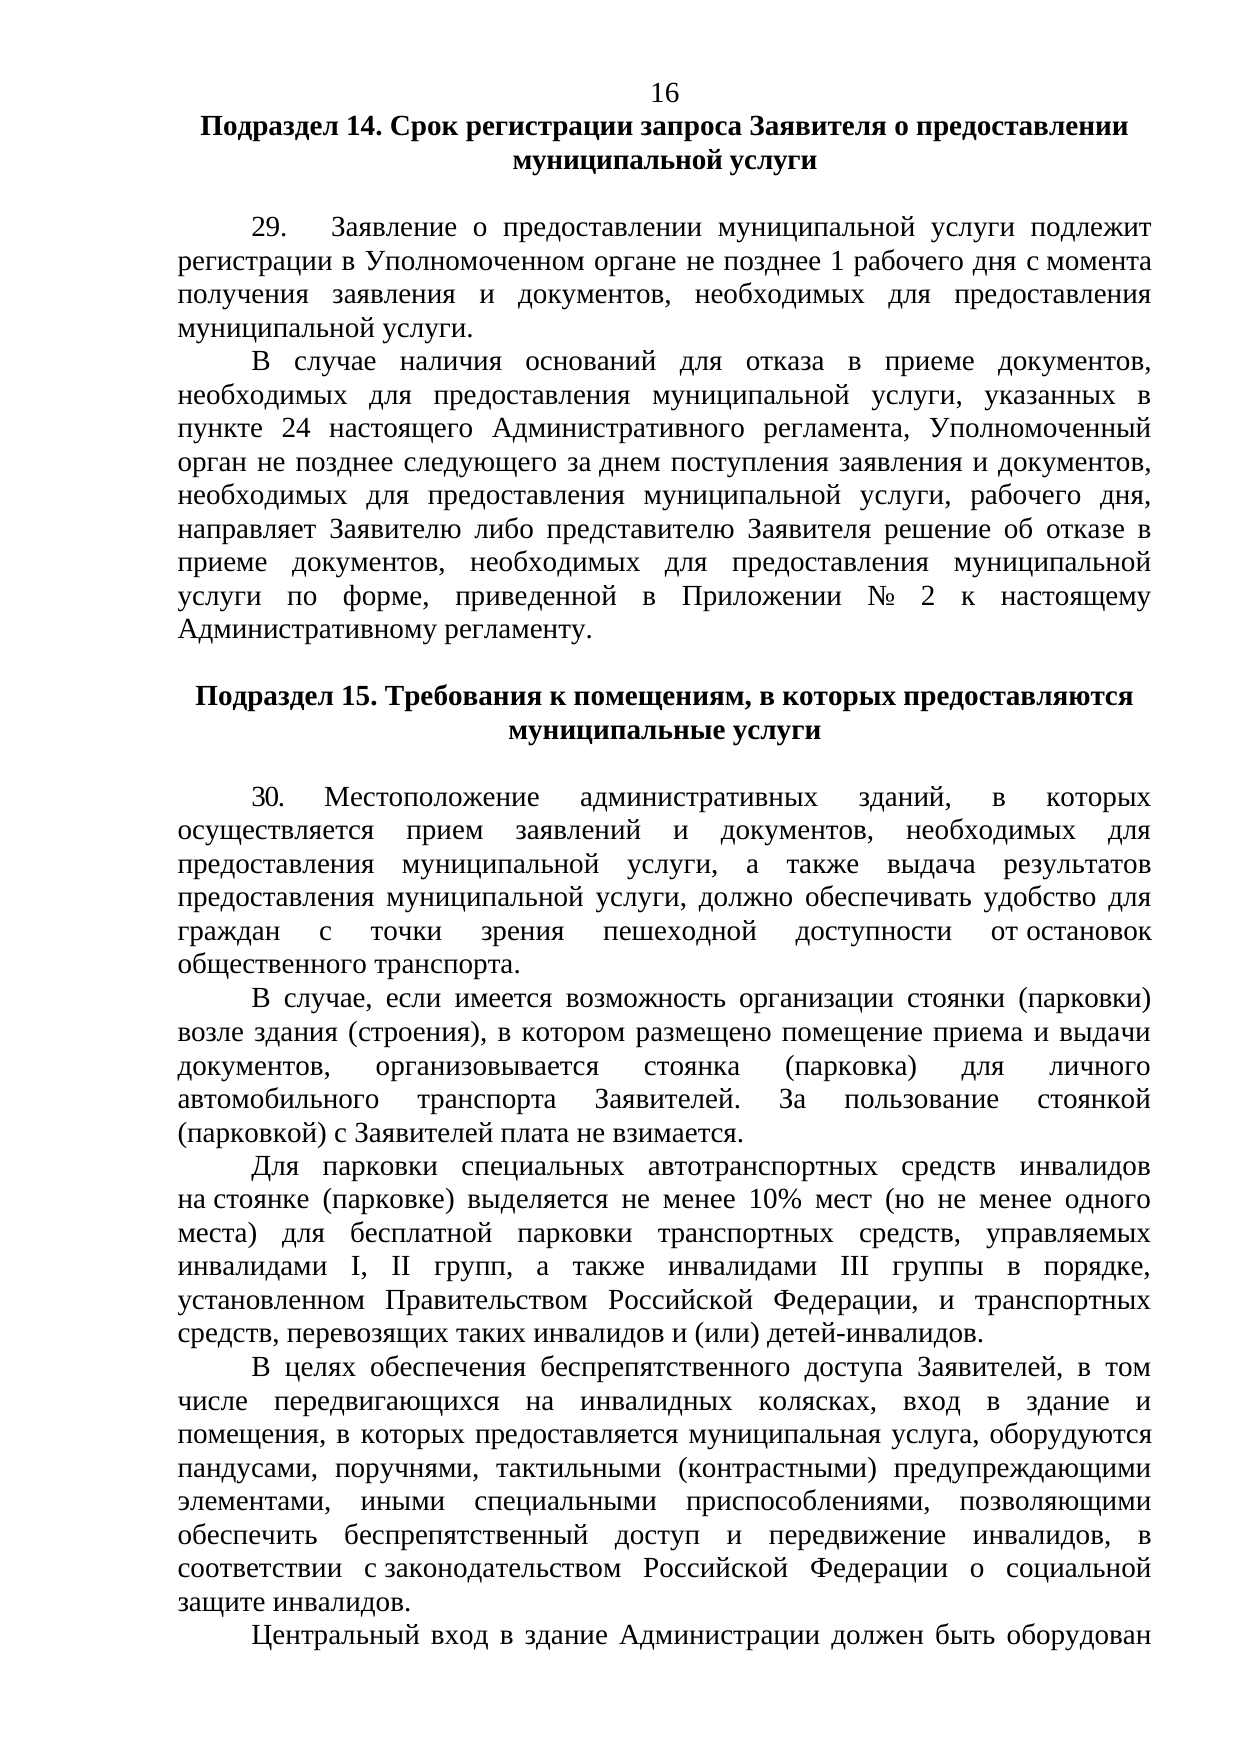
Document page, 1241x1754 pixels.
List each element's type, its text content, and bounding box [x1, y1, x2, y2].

text Подраздел 14. Срок регистрации запроса Заявителя о предоставлении муниципальной услуги [177, 108, 1152, 176]
text 29. Заявление о предоставлении муниципальной услуги подлежит регистрации в Уполномоченном органе не позднее 1 рабочего дня с момента получения заявления и документов, необходимых для предоставления муниципальной услуги. [177, 209, 1152, 343]
text В целях обеспечения беспрепятственного доступа Заявителей, в том числе передвигающихся на инвалидных колясках, вход в здание и помещения, в которых предоставляется муниципальная услуга, оборудуются пандусами, поручнями, тактильными (контрастными) предупреждающими элементами, иными специальными приспособлениями, позволяющими обеспечить беспрепятственный доступ и передвижение инвалидов, в соответствии с законодательством Российской Федерации о социальной защите инвалидов. [177, 1349, 1152, 1618]
text 30. Местоположение административных зданий, в которых осуществляется прием заявлений и документов, необходимых для предоставления муниципальной услуги, а также выдача результатов предоставления муниципальной услуги, должно обеспечивать удобство для граждан с точки зрения пешеходной доступности от остановок общественного транспорта. [177, 779, 1152, 981]
text В случае наличия оснований для отказа в приеме документов, необходимых для предоставления муниципальной услуги, указанных в пункте 24 настоящего Административного регламента, Уполномоченный орган не позднее следующего за днем поступления заявления и документов, необходимых для предоставления муниципальной услуги, рабочего дня, направляет Заявителю либо представителю Заявителя решение об отказе в приеме документов, необходимых для предоставления муниципальной услуги по форме, приведенной в Приложении № 2 к настоящему Административному регламенту. [177, 343, 1152, 645]
text Подраздел 15. Требования к помещениям, в которых предоставляются муниципальные услуги [177, 679, 1152, 746]
text Центральный вход в здание Администрации должен быть оборудован [177, 1618, 1152, 1651]
text Для парковки специальных автотранспортных средств инвалидов на стоянке (парковке) выделяется не менее 10% мест (но не менее одного места) для бесплатной парковки транспортных средств, управляемых инвалидами I, II групп, а также инвалидами III группы в порядке, установленном Правительством Российской Федерации, и транспортных средств, перевозящих таких инвалидов и (или) детей-инвалидов. [177, 1148, 1151, 1349]
text В случае, если имеется возможность организации стоянки (парковки) возле здания (строения), в котором размещено помещение приема и выдачи документов, организовывается стоянка (парковка) для личного автомобильного транспорта Заявителей. За пользование стоянкой (парковкой) с Заявителей плата не взимается. [177, 981, 1151, 1148]
